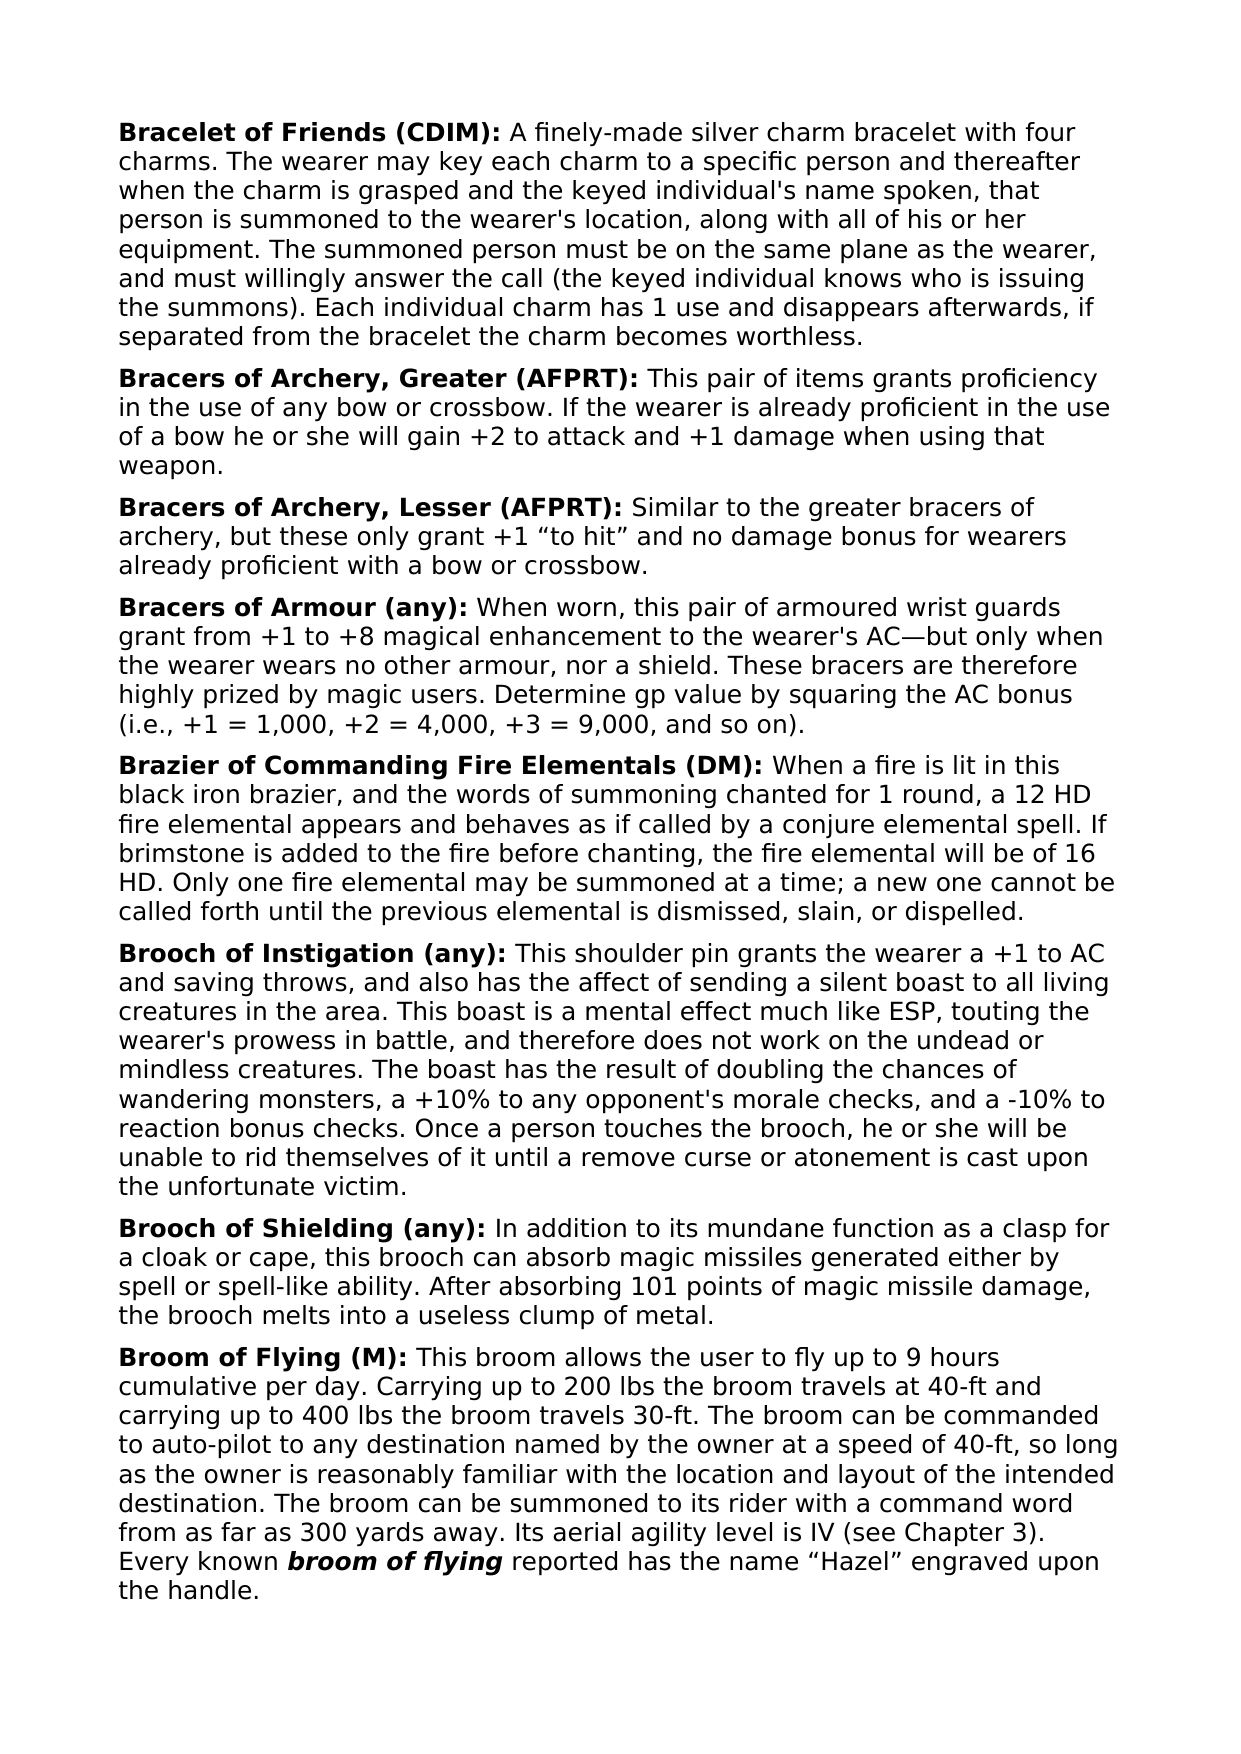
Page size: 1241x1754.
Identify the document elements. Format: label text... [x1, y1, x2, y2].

text Brazier of Commanding Fire Elementals (DM): When a fire is lit in this black iron brazier, and the words of summoning chanted for 1 round, a 12 HD fire elemental appears and behaves as if called by a conjure elemental spell. If brimstone is added to the fire before chanting, the fire elemental will be of 16 HD. Only one fire elemental may be summoned at a time; a new one cannot be called forth until the previous elemental is dismissed, slain, or dispelled. [118, 751, 1122, 926]
text Bracers of Armour (any): When worn, this pair of armoured wrist guards grant from +1 to +8 magical enhancement to the wearer's AC—but only when the wearer wears no other armour, nor a shield. These bracers are therefore highly prized by magic users. Determine gp value by squaring the AC bonus (i.e., +1 = 1,000, +2 = 4,000, +3 = 9,000, and so on). [118, 593, 1122, 739]
text Brooch of Instigation (any): This shoulder pin grants the wearer a +1 to AC and saving throws, and also has the affect of sending a silent boast to all living creatures in the area. This boast is a mental effect much like ESP, touting the wearer's prowess in battle, and therefore does not work on the undead or mindless creatures. The boast has the result of doubling the chances of wandering monsters, a +10% to any opponent's morale checks, and a -10% to reaction bonus checks. Once a person touches the brooch, he or she will be unable to rid themselves of it until a remove curse or atonement is cast upon the unfortunate victim. [118, 939, 1122, 1201]
text Brooch of Shielding (any): In addition to its mundane function as a clasp for a cloak or cape, this brooch can absorb magic missiles generated either by spell or spell-like ability. After absorbing 101 points of magic missile damage, the brooch melts into a useless clump of metal. [118, 1214, 1122, 1331]
text Broom of Flying (M): This broom allows the user to fly up to 9 hours cumulative per day. Carrying up to 200 lbs the broom travels at 40-ft and carrying up to 400 lbs the broom travels 30-ft. The broom can be commanded to auto-pilot to any destination named by the owner at a speed of 40-ft, so long as the owner is reasonably familiar with the location and layout of the intended destination. The broom can be summoned to its rider with a command word from as far as 300 yards away. Its aerial agility level is IV (see Chapter 3). Every known broom of flying reported has the name “Hazel” engraved upon the handle. [118, 1343, 1122, 1606]
text Bracers of Archery, Lesser (AFPRT): Similar to the greater bracers of archery, but these only grant +1 “to hit” and no damage bonus for wearers already proficient with a bow or crossbow. [118, 493, 1122, 581]
text Bracelet of Friends (CDIM): A finely-made silver charm bracelet with four charms. The wearer may key each charm to a specific person and thereafter when the charm is grasped and the keyed individual's name spoken, that person is summoned to the wearer's location, along with all of his or her equipment. The summoned person must be on the same plane as the wearer, and must willingly answer the call (the keyed individual knows who is issuing the summons). Each individual charm has 1 use and disappears afterwards, if separated from the bracelet the charm becomes worthless. [118, 118, 1122, 351]
text Bracers of Archery, Greater (AFPRT): This pair of items grants proficiency in the use of any bow or crossbow. If the wearer is already proficient in the use of a bow he or she will gain +2 to attack and +1 damage when using that weapon. [118, 364, 1122, 481]
